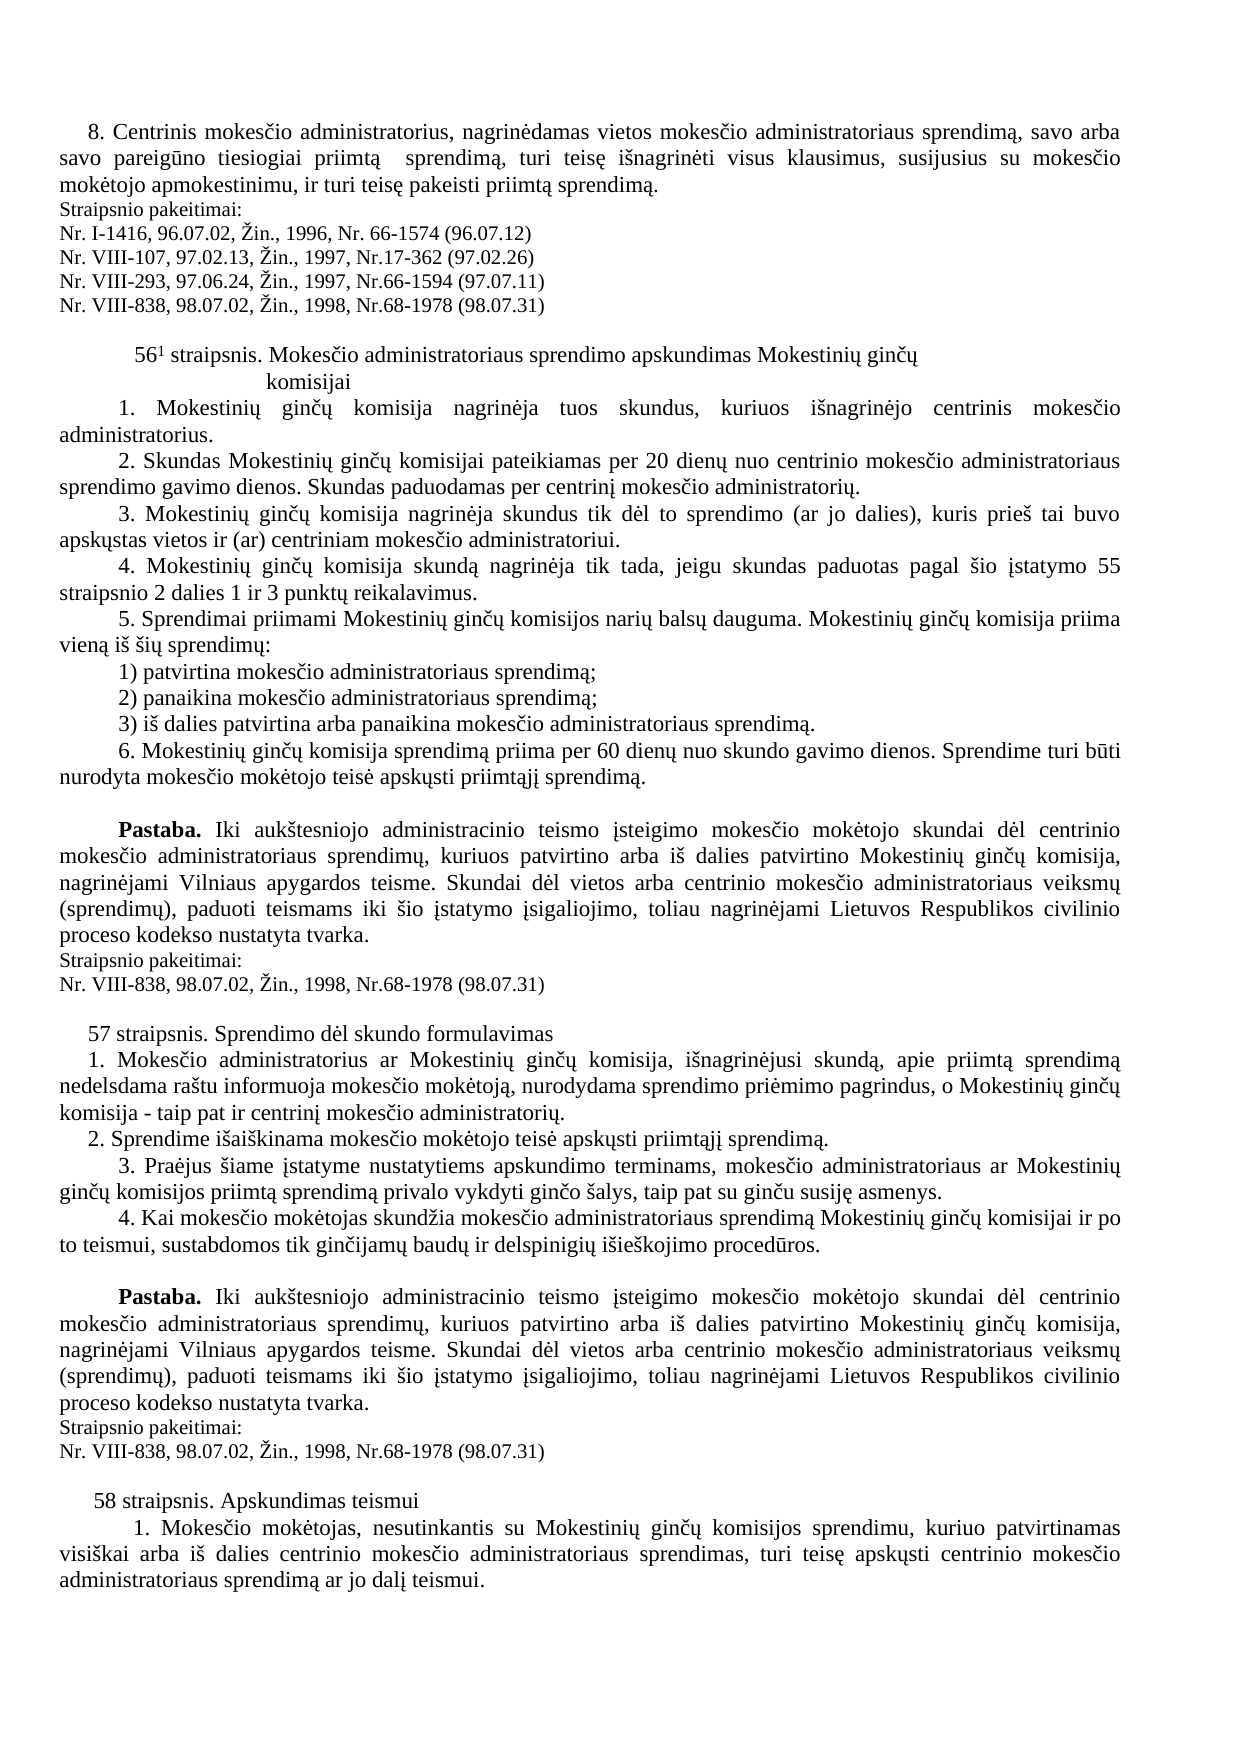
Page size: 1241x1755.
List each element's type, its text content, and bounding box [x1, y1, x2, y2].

text 2) panaikina mokesčio administratoriaus sprendimą; [59, 684, 1122, 711]
text 6. Mokestinių ginčų komisija sprendimą priima per 60 dienų nuo skundo gavimo dienos. Sprendime turi būti nurodyta mokesčio mokėtojo teisė apskųsti priimtąjį sprendimą. [59, 737, 1122, 789]
text 3) iš dalies patvirtina arba panaikina mokesčio administratoriaus sprendimą. [59, 711, 1122, 737]
text 58 straipsnis. Apskundimas teismui [59, 1487, 1122, 1514]
text Straipsnio pakeitimai: [59, 1415, 1122, 1439]
text Nr. VIII-293, 97.06.24, Žin., 1997, Nr.66-1594 (97.07.11) [59, 269, 1122, 293]
text 2. Skundas Mokestinių ginčų komisijai pateikiamas per 20 dienų nuo centrinio mokesčio administratoriaus sprendimo gavimo dienos. Skundas paduodamas per centrinį mokesčio administratorių. [59, 447, 1122, 500]
text Nr. VIII-838, 98.07.02, Žin., 1998, Nr.68-1978 (98.07.31) [59, 293, 1122, 317]
text 3. Praėjus šiame įstatyme nustatytiems apskundimo terminams, mokesčio administratoriaus ar Mokestinių ginčų komisijos priimtą sprendimą privalo vykdyti ginčo šalys, taip pat su ginču susiję asmenys. [59, 1152, 1122, 1204]
text 1. Mokesčio administratorius ar Mokestinių ginčų komisija, išnagrinėjusi skundą, apie priimtą sprendimą nedelsdama raštu informuoja mokesčio mokėtoją, nurodydama sprendimo priėmimo pagrindus, o Mokestinių ginčų komisija - taip pat ir centrinį mokesčio administratorių. [59, 1046, 1122, 1125]
text 1. Mokesčio mokėtojas, nesutinkantis su Mokestinių ginčų komisijos sprendimu, kuriuo patvirtinamas visiškai arba iš dalies centrinio mokesčio administratoriaus sprendimas, turi teisę apskųsti centrinio mokesčio administratoriaus sprendimą ar jo dalį teismui. [59, 1514, 1122, 1593]
text Nr. VIII-107, 97.02.13, Žin., 1997, Nr.17-362 (97.02.26) [59, 245, 1122, 269]
text Pastaba. Iki aukštesniojo administracinio teismo įsteigimo mokesčio mokėtojo skundai dėl centrinio mokesčio administratoriaus sprendimų, kuriuos patvirtino arba iš dalies patvirtino Mokestinių ginčų komisija, nagrinėjami Vilniaus apygardos teisme. Skundai dėl vietos arba centrinio mokesčio administratoriaus veiksmų (sprendimų), paduoti teismams iki šio įstatymo įsigaliojimo, toliau nagrinėjami Lietuvos Respublikos civilinio proceso kodekso nustatyta tvarka. [59, 1283, 1122, 1415]
text Straipsnio pakeitimai: [59, 948, 1122, 972]
text 8. Centrinis mokesčio administratorius, nagrinėdamas vietos mokesčio administratoriaus sprendimą, savo arba savo pareigūno tiesiogiai priimtą sprendimą, turi teisę išnagrinėti visus klausimus, susijusius su mokesčio mokėtojo apmokestinimu, ir turi teisę pakeisti priimtą sprendimą. [59, 118, 1122, 197]
text Pastaba. Iki aukštesniojo administracinio teismo įsteigimo mokesčio mokėtojo skundai dėl centrinio mokesčio administratoriaus sprendimų, kuriuos patvirtino arba iš dalies patvirtino Mokestinių ginčų komisija, nagrinėjami Vilniaus apygardos teisme. Skundai dėl vietos arba centrinio mokesčio administratoriaus veiksmų (sprendimų), paduoti teismams iki šio įstatymo įsigaliojimo, toliau nagrinėjami Lietuvos Respublikos civilinio proceso kodekso nustatyta tvarka. [59, 816, 1122, 948]
text 561 straipsnis. Mokesčio administratoriaus sprendimo apskundimas Mokestinių ginčų [134, 342, 1122, 368]
text 2. Sprendime išaiškinama mokesčio mokėtojo teisė apskųsti priimtąjį sprendimą. [59, 1125, 1122, 1152]
text 4. Kai mokesčio mokėtojas skundžia mokesčio administratoriaus sprendimą Mokestinių ginčų komisijai ir po to teismui, sustabdomos tik ginčijamų baudų ir delspinigių išieškojimo procedūros. [59, 1204, 1122, 1257]
text 1) patvirtina mokesčio administratoriaus sprendimą; [59, 658, 1122, 684]
text komisijai [266, 368, 1122, 394]
text Nr. I-1416, 96.07.02, Žin., 1996, Nr. 66-1574 (96.07.12) [59, 221, 1122, 245]
text 57 straipsnis. Sprendimo dėl skundo formulavimas [59, 1020, 1122, 1046]
text 3. Mokestinių ginčų komisija nagrinėja skundus tik dėl to sprendimo (ar jo dalies), kuris prieš tai buvo apskųstas vietos ir (ar) centriniam mokesčio administratoriui. [59, 500, 1122, 552]
text 1. Mokestinių ginčų komisija nagrinėja tuos skundus, kuriuos išnagrinėjo centrinis mokesčio administratorius. [59, 394, 1122, 447]
text Straipsnio pakeitimai: [59, 197, 1122, 221]
text 5. Sprendimai priimami Mokestinių ginčų komisijos narių balsų dauguma. Mokestinių ginčų komisija priima vieną iš šių sprendimų: [59, 605, 1122, 658]
text Nr. VIII-838, 98.07.02, Žin., 1998, Nr.68-1978 (98.07.31) [59, 972, 1122, 996]
text 4. Mokestinių ginčų komisija skundą nagrinėja tik tada, jeigu skundas paduotas pagal šio įstatymo 55 straipsnio 2 dalies 1 ir 3 punktų reikalavimus. [59, 552, 1122, 605]
text Nr. VIII-838, 98.07.02, Žin., 1998, Nr.68-1978 (98.07.31) [59, 1439, 1122, 1463]
